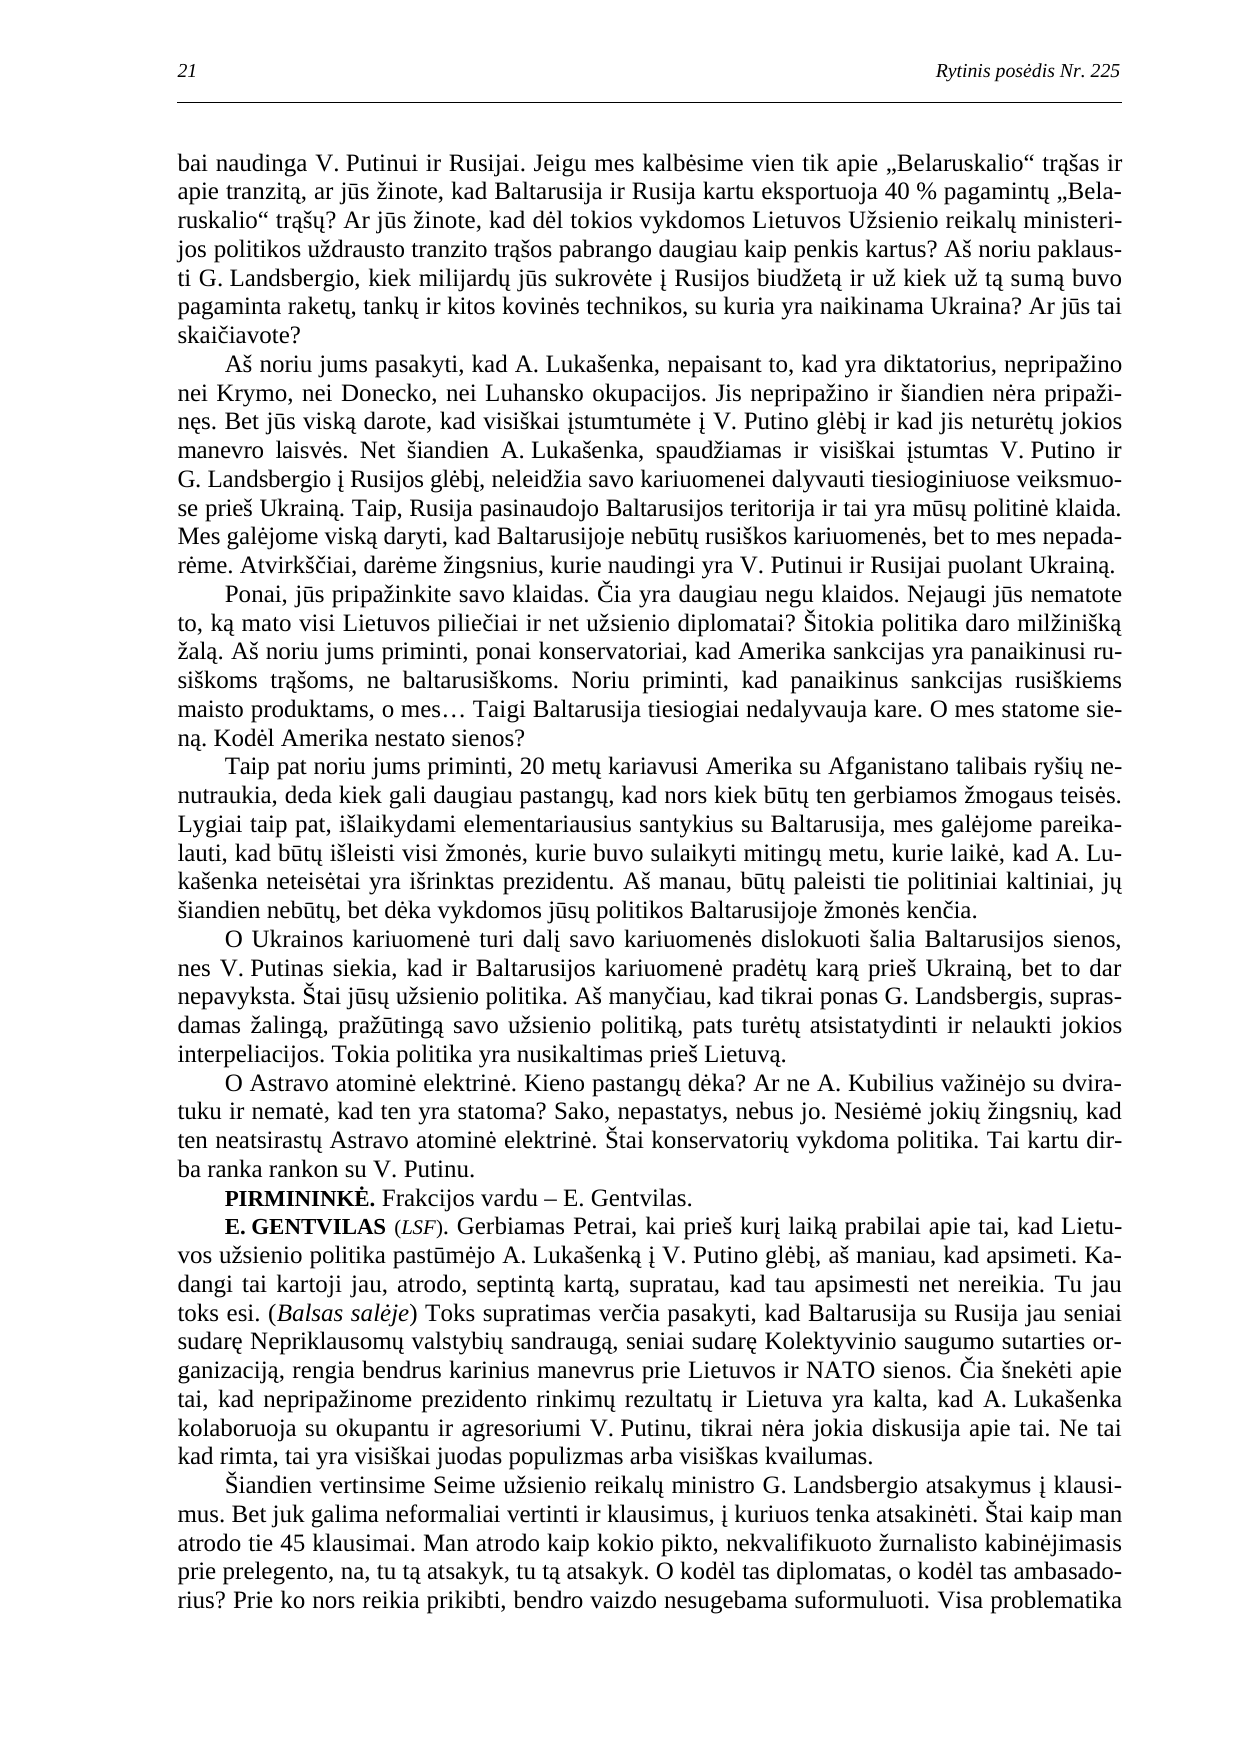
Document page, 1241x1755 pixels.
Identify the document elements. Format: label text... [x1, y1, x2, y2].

text Aš no­riu jums pa­sa­ky­ti, kad A. Lu­ka­šen­ka, ne­pai­sant to, kad yra dik­ta­to­rius, ne­pri­pa­ži­no nei Kry­mo, nei Do­nec­ko, nei Lu­hans­ko oku­pa­ci­jos. Jis ne­pri­pa­ži­no ir šian­dien nė­ra pri­pa­ži­nęs. Bet jūs vis­ką da­ro­te, kad vi­siš­kai įstum­tu­mė­te į V. Pu­ti­no glė­bį ir kad jis ne­tu­rė­tų jo­kios ma­nev­ro lais­vės. Net šian­dien A. Lu­ka­šen­ka, spau­džia­mas ir vi­siš­kai įstum­tas V. Pu­ti­no ir G. Lan­d­sber­gio į Ru­si­jos glė­bį, ne­lei­džia sa­vo ka­riuo­me­nei da­ly­vau­ti tie­sio­gi­niuo­se veiks­muo­se prieš Uk­rai­ną. Taip, Ru­si­ja pa­si­nau­do­jo Bal­ta­ru­si­jos te­ri­to­ri­ja ir tai yra mū­sų po­li­ti­nė klai­da. Mes ga­lė­jo­me vis­ką da­ry­ti, kad Bal­ta­ru­si­jo­je ne­bū­tų ru­siš­kos ka­riuo­me­nės, bet to mes ne­pa­da­rė­me. At­virkš­čiai, da­rė­me žings­nius, ku­rie nau­din­gi yra V. Pu­ti­nui ir Ru­si­jai puo­lant Uk­rai­ną. [177, 349, 1122, 579]
text O Uk­rai­nos ka­riuo­me­nė tu­ri da­lį sa­vo ka­riuo­me­nės dis­lo­kuo­ti ša­lia Bal­ta­ru­si­jos sie­nos, nes V. Pu­ti­nas sie­kia, kad ir Bal­ta­ru­si­jos ka­riuo­me­nė pra­dė­tų ka­rą prieš Uk­rai­ną, bet to dar ne­pa­vyks­ta. Štai jū­sų už­sie­nio po­li­ti­ka. Aš ma­ny­čiau, kad tik­rai po­nas G. Land­sber­gis, su­pras­da­mas ža­lin­gą, pra­žū­tin­gą sa­vo už­sie­nio po­li­ti­ką, pats tu­rė­tų at­si­sta­ty­din­ti ir ne­lauk­ti jo­kios in­ter­pe­lia­ci­jos. To­kia po­li­ti­ka yra nu­si­kal­ti­mas prieš Lie­tu­vą. [177, 924, 1122, 1068]
text O Ast­ra­vo ato­mi­nė elek­tri­nė. Kie­no pa­stan­gų dė­ka? Ar ne A. Ku­bi­lius va­ži­nė­jo su dvi­ra­tu­ku ir ne­ma­tė, kad ten yra sta­to­ma? Sa­ko, ne­pa­sta­tys, ne­bus jo. Ne­si­ė­mė jo­kių žings­nių, kad ten ne­at­si­ras­tų Ast­ra­vo ato­mi­nė elek­tri­nė. Štai kon­ser­va­to­rių vyk­do­ma po­li­ti­ka. Tai kar­tu dir­ba ran­ka ran­kon su V. Pu­ti­nu. [177, 1068, 1122, 1183]
text PIRMININKĖ. Frak­ci­jos var­du – E. Gent­vi­las. [177, 1183, 1122, 1211]
text Taip pat no­riu jums pri­min­ti, 20 me­tų ka­ria­vu­si Ame­ri­ka su Af­ga­nis­ta­no ta­li­bais ry­šių ne­nu­trau­kia, de­da kiek ga­li dau­giau pa­stan­gų, kad nors kiek bū­tų ten ger­bia­mos žmo­gaus tei­sės. Ly­giai taip pat, iš­lai­ky­da­mi ele­men­ta­riau­sius san­ty­kius su Bal­ta­ru­si­ja, mes ga­lė­jo­me pa­rei­ka­lau­ti, kad bū­tų iš­leis­ti vi­si žmo­nės, ku­rie bu­vo su­lai­ky­ti mi­tin­gų me­tu, ku­rie lai­kė, kad A. Lu­ka­šen­ka ne­tei­sė­tai yra iš­rink­tas pre­zi­den­tu. Aš ma­nau, bū­tų pa­leis­ti tie po­li­ti­niai kal­ti­niai, jų šian­dien ne­bū­tų, bet dė­ka vyk­do­mos jū­sų po­li­ti­kos Bal­ta­ru­si­jo­je žmo­nės ken­čia. [177, 751, 1122, 924]
text Po­nai, jūs pri­pa­žin­ki­te sa­vo klai­das. Čia yra dau­giau ne­gu klai­dos. Ne­jau­gi jūs ne­ma­to­te to, ką ma­to vi­si Lie­tu­vos pi­lie­čiai ir net už­sie­nio di­plo­ma­tai? Ši­to­kia po­li­ti­ka da­ro mil­ži­niš­ką ža­lą. Aš no­riu jums pri­min­ti, po­nai kon­ser­va­to­riai, kad Ame­ri­ka sank­ci­jas yra pa­nai­ki­nu­si ru­siš­koms trą­šoms, ne bal­ta­ru­siš­koms. No­riu pri­min­ti, kad pa­nai­ki­nus sank­ci­jas ru­siš­kiems mais­to pro­duk­tams, o mes… Tai­gi Bal­ta­ru­si­ja tie­sio­giai ne­da­ly­vau­ja ka­re. O mes sta­to­me sie­ną. Ko­dėl Ame­ri­ka ne­sta­to sie­nos? [177, 579, 1122, 751]
text bai nau­din­ga V. Pu­ti­nui ir Ru­si­jai. Jei­gu mes kal­bė­si­me vien tik apie „Be­la­rus­ka­lio“ trą­šas ir apie tran­zi­tą, ar jūs ži­no­te, kad Bal­ta­ru­si­ja ir Ru­si­ja kar­tu eks­por­tuo­ja 40 % pa­ga­min­tų „Be­la­rus­ka­lio“ trą­šų? Ar jūs ži­no­te, kad dėl to­kios vyk­do­mos Lie­tu­vos Už­sie­nio rei­ka­lų mi­nis­te­ri­jos po­li­ti­kos už­draus­to tran­zi­to trą­šos pa­bran­go dau­giau kaip pen­kis kar­tus? Aš no­riu pa­klaus­ti G. Land­sber­gio, kiek mi­li­jar­dų jūs su­kro­vė­te į Ru­si­jos biu­dže­tą ir už kiek už tą su­mą bu­vo pa­ga­min­ta ra­ke­tų, tan­kų ir ki­tos ko­vi­nės tech­ni­kos, su ku­ria yra nai­ki­na­ma Uk­rai­na? Ar jūs tai skai­čia­vo­te? [177, 148, 1122, 349]
text E. GENTVILAS (LSF). Ger­bia­mas Pet­rai, kai prieš ku­rį lai­ką pra­bi­lai apie tai, kad Lie­tu­vos už­sie­nio po­li­ti­ka pa­stū­mė­jo A. Lu­ka­šen­ką į V. Pu­ti­no glė­bį, aš ma­niau, kad ap­si­me­ti. Ka­dan­gi tai kar­to­ji jau, at­ro­do, sep­tin­tą kar­tą, su­pra­tau, kad tau ap­si­mes­ti net ne­rei­kia. Tu jau toks esi. (Bal­sas sa­lė­je) Toks su­pra­ti­mas ver­čia pa­sa­ky­ti, kad Bal­ta­ru­si­ja su Ru­si­ja jau se­niai su­da­rę Ne­pri­klau­so­mų vals­ty­bių san­drau­gą, se­niai su­da­rę Ko­lek­ty­vi­nio sau­gu­mo su­tar­ties or­ga­ni­za­ci­ją, ren­gia ben­drus ka­ri­nius ma­nev­rus prie Lie­tu­vos ir NATO sie­nos. Čia šne­kė­ti apie tai, kad ne­pri­pa­ži­no­me pre­zi­den­to rin­ki­mų re­zul­ta­tų ir Lie­tu­va yra kal­ta, kad A. Lu­ka­šen­ka ko­la­bo­ruo­ja su oku­pan­tu ir ag­re­so­riu­mi V. Pu­ti­nu, tik­rai nė­ra jo­kia dis­ku­si­ja apie tai. Ne tai kad rim­ta, tai yra vi­siš­kai juo­das po­pu­liz­mas ar­ba vi­siš­kas kvai­lu­mas. [177, 1211, 1122, 1470]
text Šian­dien ver­tin­si­me Sei­me už­sie­nio rei­ka­lų mi­nist­ro G. Land­sber­gio at­sa­ky­mus į klau­si­mus. Bet juk ga­li­ma ne­for­ma­liai ver­tin­ti ir klau­si­mus, į ku­riuos ten­ka at­sa­ki­nė­ti. Štai kaip man at­ro­do tie 45 klau­si­mai. Man at­ro­do kaip ko­kio pik­to, ne­kva­li­fi­kuo­to žur­na­lis­to ka­bi­nė­ji­ma­sis prie pre­le­gen­to, na, tu tą at­sa­kyk, tu tą at­sa­kyk. O ko­dėl tas di­plo­ma­tas, o ko­dėl tas am­ba­sa­do­rius? Prie ko nors rei­kia pri­kib­ti, ben­dro vaiz­do ne­su­ge­ba­ma su­for­mu­luo­ti. Vi­sa pro­ble­ma­ti­ka [177, 1470, 1122, 1614]
